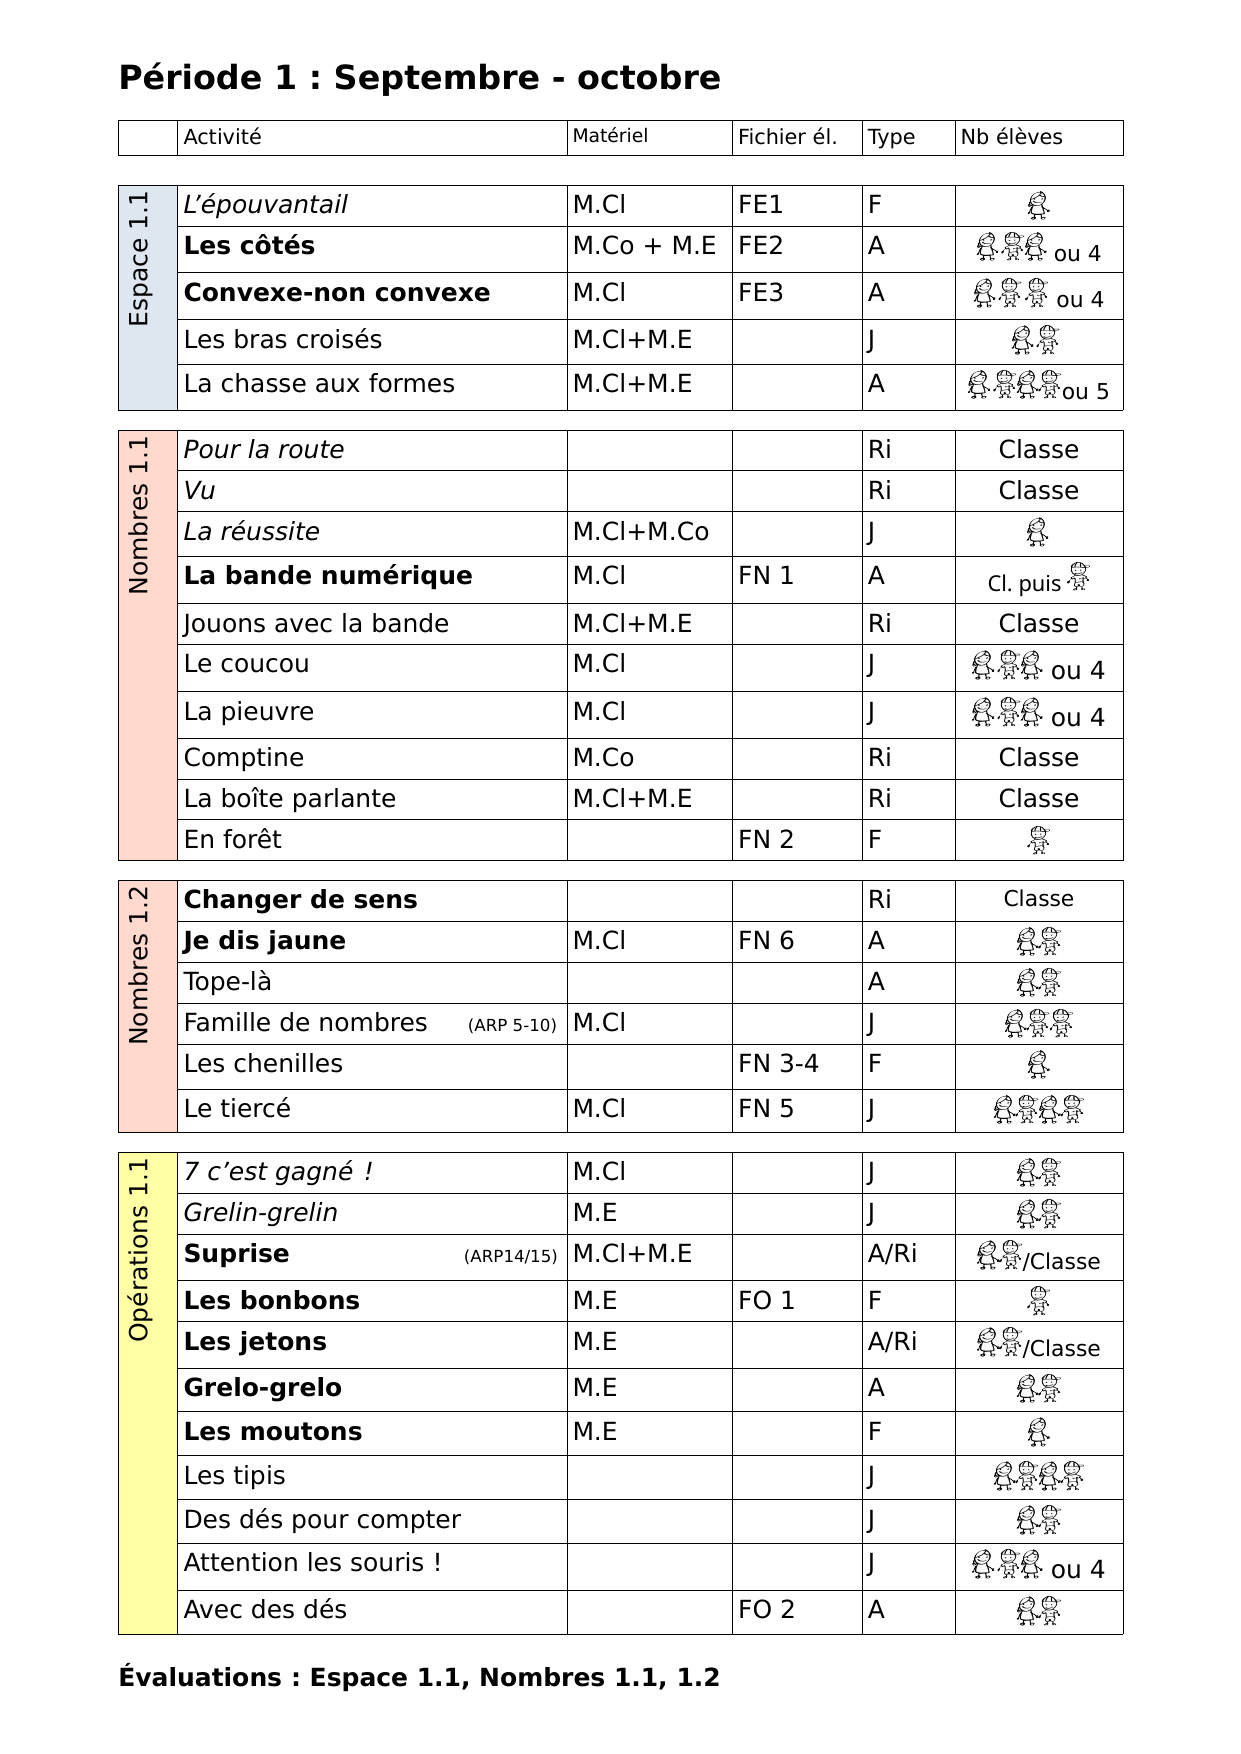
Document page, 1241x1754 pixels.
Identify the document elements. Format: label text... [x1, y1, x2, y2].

table_cell FN 1 [733, 557, 862, 603]
table_cell Classe [956, 780, 1123, 819]
table_cell FE2 [733, 227, 862, 272]
table_cell Attention les souris ! [178, 1544, 567, 1590]
picture [1016, 926, 1062, 956]
table_header FE1 [733, 186, 862, 226]
table_header Ri [863, 431, 955, 470]
picture [972, 1548, 995, 1579]
table_cell A [863, 1591, 955, 1634]
table_cell J [863, 1004, 955, 1044]
table_cell [568, 1500, 732, 1543]
table_cell [956, 1369, 1123, 1411]
table_cell /Classe [956, 1235, 1123, 1280]
table_header Nombres 1.2 [119, 881, 177, 1132]
table_cell A [863, 963, 955, 1003]
picture [1004, 1008, 1073, 1038]
table_cell /Classe [956, 1322, 1123, 1367]
table_cell M.Cl+M.E [568, 604, 732, 644]
picture [1016, 1373, 1062, 1403]
table_cell [956, 1456, 1123, 1499]
table_cell Classe [956, 739, 1123, 778]
table_header [733, 881, 862, 921]
table_cell [733, 780, 862, 819]
table_cell [568, 1591, 732, 1634]
table_cell A [863, 557, 955, 603]
table_cell M.Cl [568, 692, 732, 738]
picture [998, 277, 1022, 308]
table_cell FE3 [733, 273, 862, 319]
table_cell [733, 604, 862, 644]
table_cell J [863, 320, 955, 364]
table_header Classe [956, 881, 1123, 921]
table_cell A [863, 365, 955, 410]
table_cell [568, 1456, 732, 1499]
table_cell F [863, 1281, 955, 1321]
table_cell [733, 512, 862, 556]
table_cell Vu [178, 471, 567, 511]
picture [1011, 324, 1034, 355]
picture [997, 649, 1043, 680]
table_cell Ri [863, 604, 955, 644]
table_cell En forêt [178, 820, 567, 860]
table_cell J [863, 1544, 955, 1590]
table_cell [733, 739, 862, 778]
table_cell [956, 1412, 1123, 1455]
table_cell [956, 922, 1123, 962]
table_cell La réussite [178, 512, 567, 556]
picture [1027, 1286, 1051, 1316]
table_cell ou 4 [956, 273, 1123, 319]
table_cell M.E [568, 1412, 732, 1455]
table_header Ri [863, 881, 955, 921]
table_cell [733, 1500, 862, 1543]
picture [1016, 1504, 1062, 1535]
table_cell M.Cl [568, 557, 732, 603]
picture [997, 1548, 1043, 1579]
table_cell Les chenilles [178, 1045, 567, 1088]
table_cell M.E [568, 1322, 732, 1367]
picture [1036, 324, 1060, 355]
picture [973, 277, 996, 308]
table_cell Suprise (ARP14/15) [178, 1235, 567, 1280]
table_cell A/Ri [863, 1235, 955, 1280]
table_cell [733, 320, 862, 364]
table_header Classe [956, 431, 1123, 470]
table_header M.Cl [568, 186, 732, 226]
table_cell F [863, 1412, 955, 1455]
table_cell A [863, 922, 955, 962]
text Période 1 : Septembre - octobre [118, 59, 1122, 98]
table_cell M.Cl [568, 1004, 732, 1044]
table_header F [863, 186, 955, 226]
table_cell Comptine [178, 739, 567, 778]
table_header [568, 431, 732, 470]
table_cell [568, 820, 732, 860]
table_cell [733, 1194, 862, 1234]
table_header Espace 1.1 [119, 186, 177, 410]
table_header Nb élèves [956, 121, 1123, 155]
table_cell FN 3-4 [733, 1045, 862, 1088]
table_cell [956, 1591, 1123, 1634]
table_cell M.Co [568, 739, 732, 778]
table_cell [956, 1281, 1123, 1321]
picture [1026, 516, 1049, 547]
table_cell La pieuvre [178, 692, 567, 738]
table_cell Le coucou [178, 645, 567, 691]
table_cell FN 6 [733, 922, 862, 962]
table_cell [956, 1004, 1123, 1044]
table_cell [733, 365, 862, 410]
table_header [568, 881, 732, 921]
table_cell Les tipis [178, 1456, 567, 1499]
table_cell M.E [568, 1194, 732, 1234]
table_cell [568, 471, 732, 511]
picture [967, 369, 990, 399]
table_cell M.Cl [568, 1090, 732, 1132]
table_cell Le tiercé [178, 1090, 567, 1132]
table_cell M.Cl [568, 922, 732, 962]
table_cell Les côtés [178, 227, 567, 272]
table_cell Famille de nombres (ARP 5-10) [178, 1004, 567, 1044]
table_cell J [863, 645, 955, 691]
picture [993, 1094, 1084, 1124]
table_cell Ri [863, 471, 955, 511]
table_header [733, 431, 862, 470]
picture [1027, 1417, 1050, 1447]
table_cell Je dis jaune [178, 922, 567, 962]
text évaluations : Espace 1.1, Nombres 1.1, 1.2 [118, 1663, 1122, 1692]
table_cell M.Cl [568, 273, 732, 319]
table_cell [956, 512, 1123, 556]
table_header M.Cl [568, 1153, 732, 1193]
table_cell [568, 963, 732, 1003]
table_cell [956, 1500, 1123, 1543]
table_cell [733, 1004, 862, 1044]
table_cell Les bras croisés [178, 320, 567, 364]
table_header Activité [178, 121, 567, 155]
table_cell ou 4 [956, 227, 1123, 272]
table_cell A [863, 273, 955, 319]
table_cell Classe [956, 471, 1123, 511]
picture [972, 696, 995, 727]
picture [997, 696, 1043, 727]
table_cell Grelin-grelin [178, 1194, 567, 1234]
table_cell ou 5 [956, 365, 1123, 410]
table_cell FN 2 [733, 820, 862, 860]
picture [977, 1327, 1023, 1357]
table_header J [863, 1153, 955, 1193]
table_cell Des dés pour compter [178, 1500, 567, 1543]
picture [1027, 825, 1051, 855]
table_cell Les bonbons [178, 1281, 567, 1321]
table_cell Cl. puis [956, 557, 1123, 603]
table_cell [733, 1235, 862, 1280]
table_cell M.E [568, 1281, 732, 1321]
table_header Nombres 1.1 [119, 431, 177, 860]
table_cell J [863, 1500, 955, 1543]
table_cell Ri [863, 739, 955, 778]
table_cell [733, 692, 862, 738]
table_cell [956, 963, 1123, 1003]
table_cell ou 4 [956, 692, 1123, 738]
table_cell [733, 1369, 862, 1411]
table_cell La chasse aux formes [178, 365, 567, 410]
picture [972, 649, 995, 680]
picture [1016, 1157, 1062, 1187]
table_cell Les jetons [178, 1322, 567, 1367]
table_cell Jouons avec la bande [178, 604, 567, 644]
table_cell [568, 1544, 732, 1590]
table_cell Convexe-non convexe [178, 273, 567, 319]
table_cell Grelo-grelo [178, 1369, 567, 1411]
table_cell A [863, 227, 955, 272]
picture [1027, 1049, 1050, 1079]
table_header [956, 186, 1123, 226]
picture [1025, 277, 1049, 308]
table_cell J [863, 1456, 955, 1499]
table_cell [956, 1194, 1123, 1234]
table_cell [956, 820, 1123, 860]
table_cell [956, 320, 1123, 364]
table_cell J [863, 1090, 955, 1132]
table_cell F [863, 1045, 955, 1088]
table_cell Classe [956, 604, 1123, 644]
picture [1067, 561, 1091, 591]
table_cell [956, 1090, 1123, 1132]
table_header L’épouvantail [178, 186, 567, 226]
picture [993, 1461, 1084, 1491]
table_cell La bande numérique [178, 557, 567, 603]
table_cell [733, 471, 862, 511]
table_cell [733, 1456, 862, 1499]
table_cell A/Ri [863, 1322, 955, 1367]
table_cell ou 4 [956, 645, 1123, 691]
picture [1016, 1198, 1062, 1229]
table_cell J [863, 1194, 955, 1234]
table_cell Avec des dés [178, 1591, 567, 1634]
table_cell [733, 1322, 862, 1367]
picture [1027, 190, 1050, 220]
picture [977, 1239, 1023, 1270]
table_cell Ri [863, 780, 955, 819]
table_header Type [863, 121, 955, 155]
table_cell [956, 1045, 1123, 1088]
table_header Opérations 1.1 [119, 1153, 177, 1634]
table_cell Les moutons [178, 1412, 567, 1455]
table_header Pour la route [178, 431, 567, 470]
table_cell La boîte parlante [178, 780, 567, 819]
table_cell FN 5 [733, 1090, 862, 1132]
table_cell M.E [568, 1369, 732, 1411]
table_header Matériel [568, 121, 732, 155]
table_cell M.Cl+M.E [568, 1235, 732, 1280]
table_cell ou 4 [956, 1544, 1123, 1590]
table_header [956, 1153, 1123, 1193]
table_cell M.Cl+M.E [568, 780, 732, 819]
table_header [119, 121, 177, 155]
table_header [733, 1153, 862, 1193]
table_cell M.Cl+M.Co [568, 512, 732, 556]
picture [1016, 967, 1062, 997]
table_cell A [863, 1369, 955, 1411]
table_cell J [863, 692, 955, 738]
picture [976, 231, 999, 261]
table_header Changer de sens [178, 881, 567, 921]
table_cell M.Cl+M.E [568, 365, 732, 410]
picture [993, 369, 1062, 399]
table_cell Tope-là [178, 963, 567, 1003]
table_cell F [863, 820, 955, 860]
picture [1016, 1595, 1062, 1626]
table_cell [733, 963, 862, 1003]
table_cell FO 1 [733, 1281, 862, 1321]
table_cell M.Cl+M.E [568, 320, 732, 364]
picture [1001, 231, 1047, 261]
table_cell [733, 1544, 862, 1590]
table_header 7 c’est gagné ! [178, 1153, 567, 1193]
table_cell [568, 1045, 732, 1088]
table_header Fichier él. [733, 121, 862, 155]
table_cell FO 2 [733, 1591, 862, 1634]
table_cell [733, 645, 862, 691]
table_cell J [863, 512, 955, 556]
table_cell [733, 1412, 862, 1455]
table_cell M.Cl [568, 645, 732, 691]
table_cell M.Co + M.E [568, 227, 732, 272]
